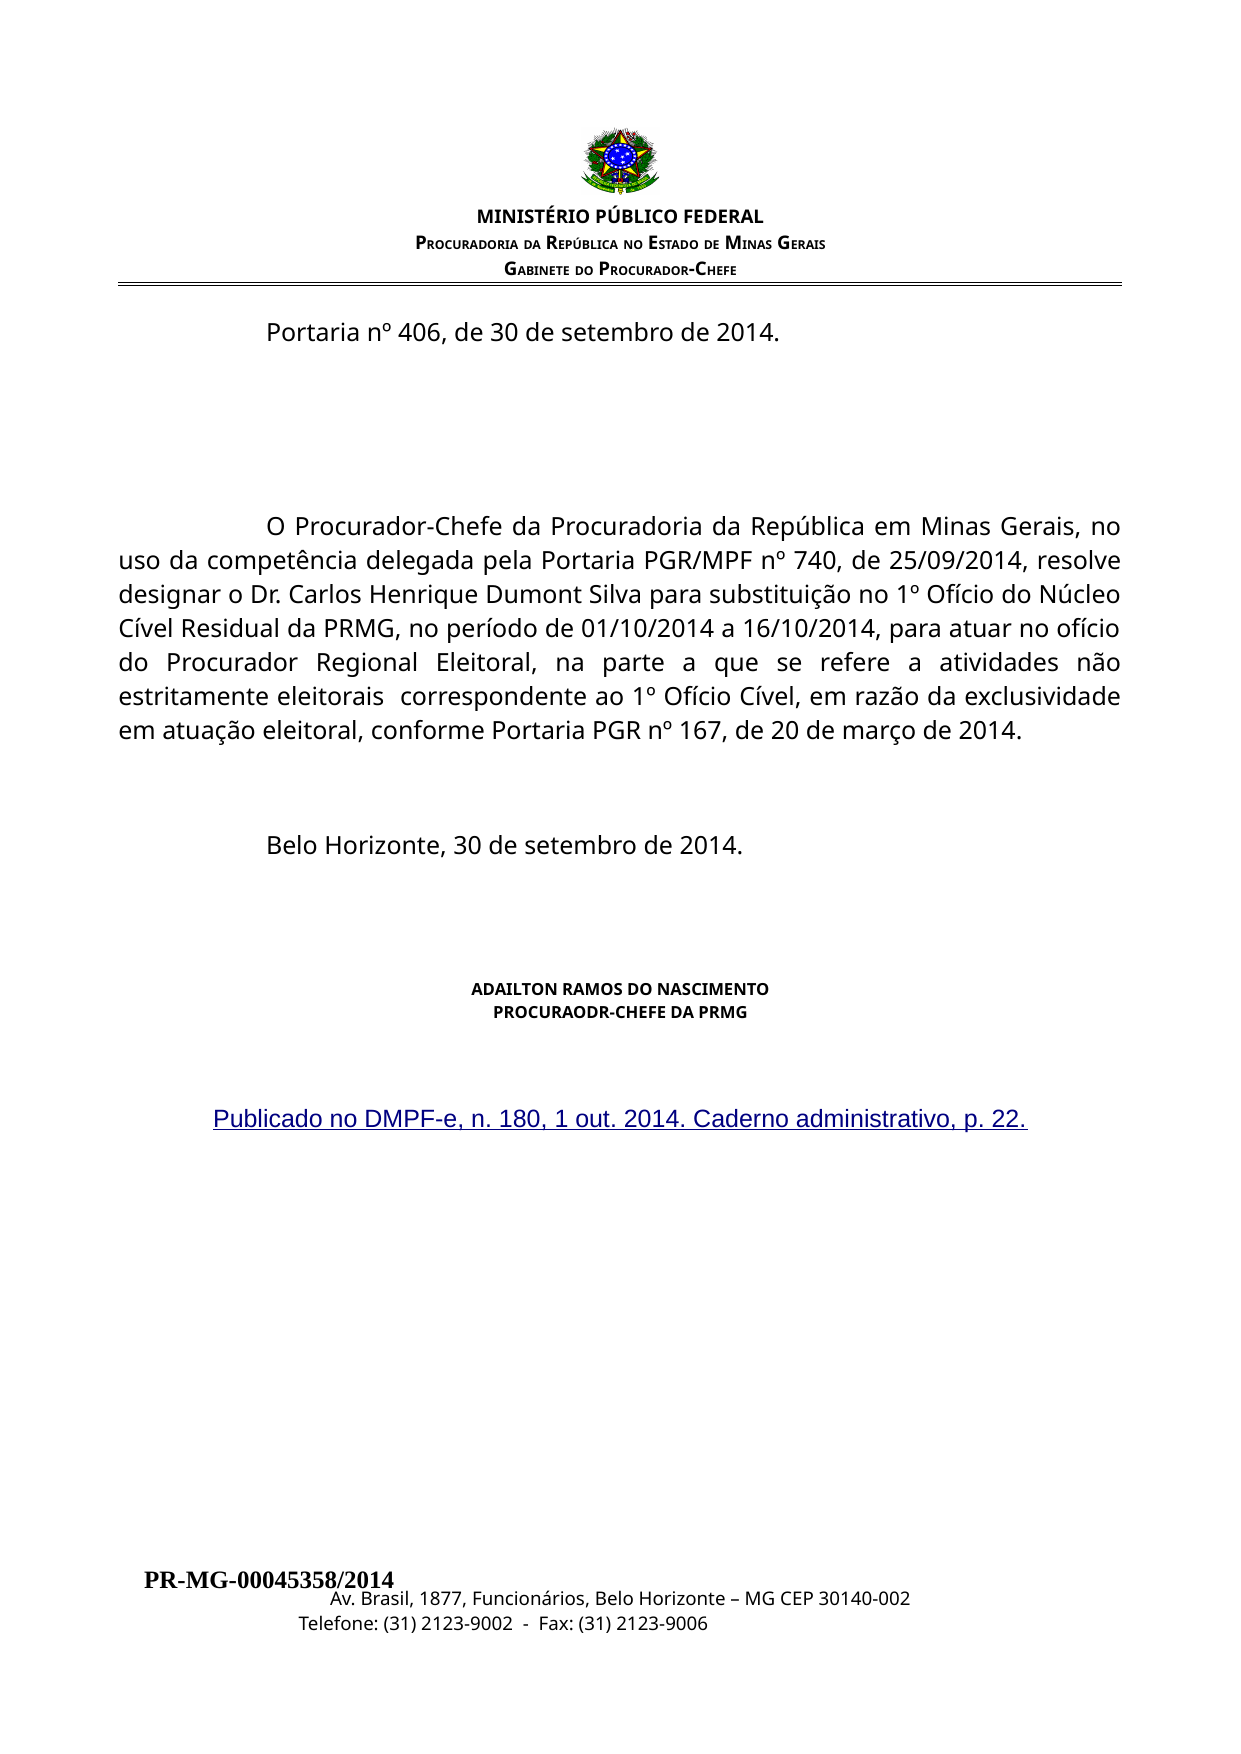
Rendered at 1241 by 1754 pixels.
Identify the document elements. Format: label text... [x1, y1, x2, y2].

text O Procurador-Chefe da Procuradoria da República em Minas Gerais, no uso da competência delegada pela Portaria PGR/MPF nº 740, de 25/09/2014, resolve designar o Dr. Carlos Henrique Dumont Silva para substituição no 1º Ofício do Núcleo Cível Residual da PRMG, no período de 01/10/2014 a 16/10/2014, para atuar no ofício do Procurador Regional Eleitoral, na parte a que se refere a atividades não estritamente eleitorais correspondente ao 1º Ofício Cível, em razão da exclusividade em atuação eleitoral, conforme Portaria PGR nº 167, de 20 de março de 2014. [118, 508, 1122, 747]
picture [581, 127, 660, 195]
text Belo Horizonte, 30 de setembro de 2014. [118, 828, 1122, 862]
text ADAILTON RAMOS DO NASCIMENTO [118, 977, 1122, 1000]
text Portaria nº 406, de 30 de setembro de 2014. [118, 314, 1122, 348]
text PROCURAODR-CHEFE DA PRMG [118, 1000, 1122, 1023]
text Publicado no DMPF-e, n. 180, 1 out. 2014. Caderno administrativo, p. 22. [118, 1104, 1122, 1133]
